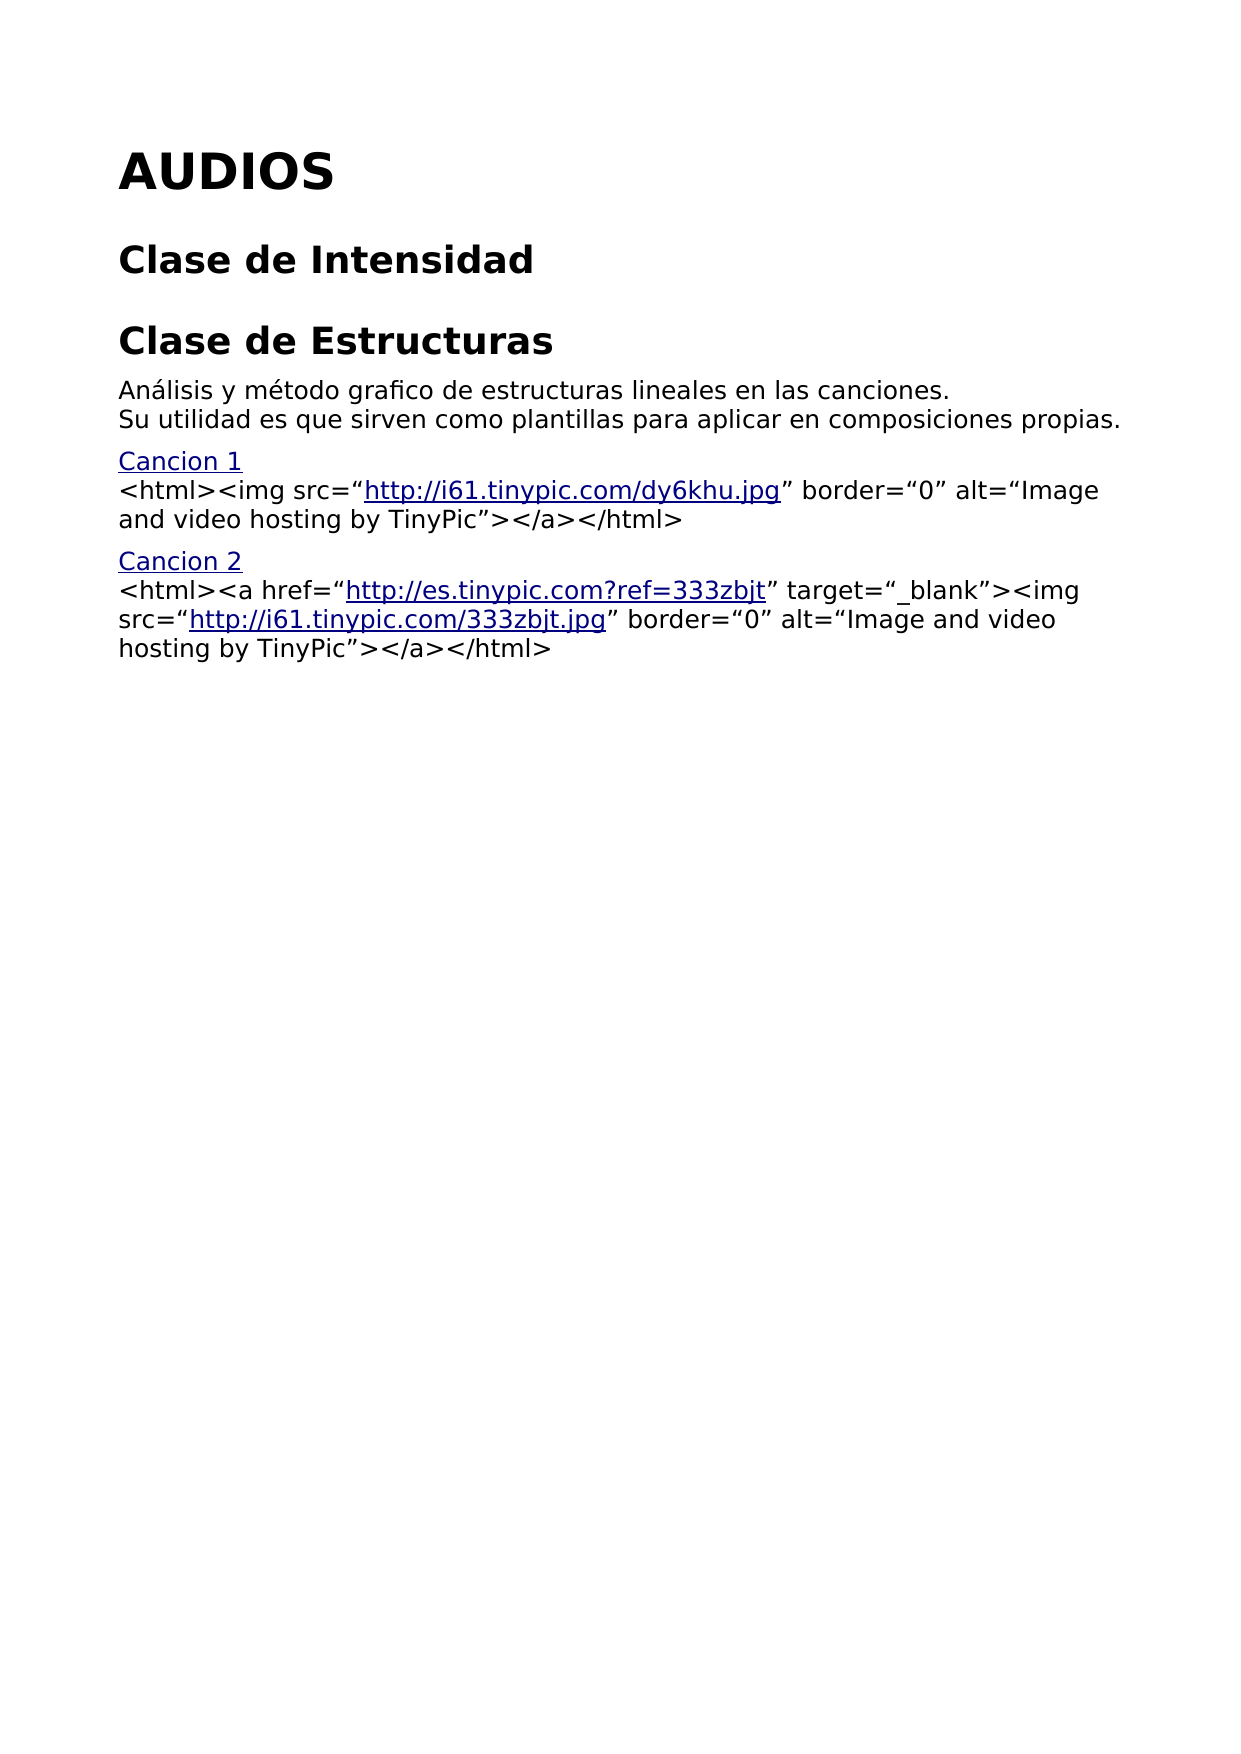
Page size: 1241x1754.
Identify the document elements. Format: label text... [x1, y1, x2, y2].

subtitle Clase de Estructuras [118, 320, 1122, 364]
subtitle AUDIOS [118, 143, 1122, 201]
subtitle Clase de Intensidad [118, 239, 1122, 282]
text Cancion 1 <html><img src=“http://i61.tinypic.com/dy6khu.jpg” border=“0” alt=“Image and video hosting by TinyPic”></a></html> [118, 447, 1122, 534]
text Cancion 2 <html><a href=“http://es.tinypic.com?ref=333zbjt” target=“_blank”><img src=“http://i61.tinypic.com/333zbjt.jpg” border=“0” alt=“Image and video hosting by TinyPic”></a></html> [118, 547, 1122, 664]
text Análisis y método grafico de estructuras lineales en las canciones. Su utilidad es que sirven como plantillas para aplicar en composiciones propias. [118, 376, 1122, 434]
